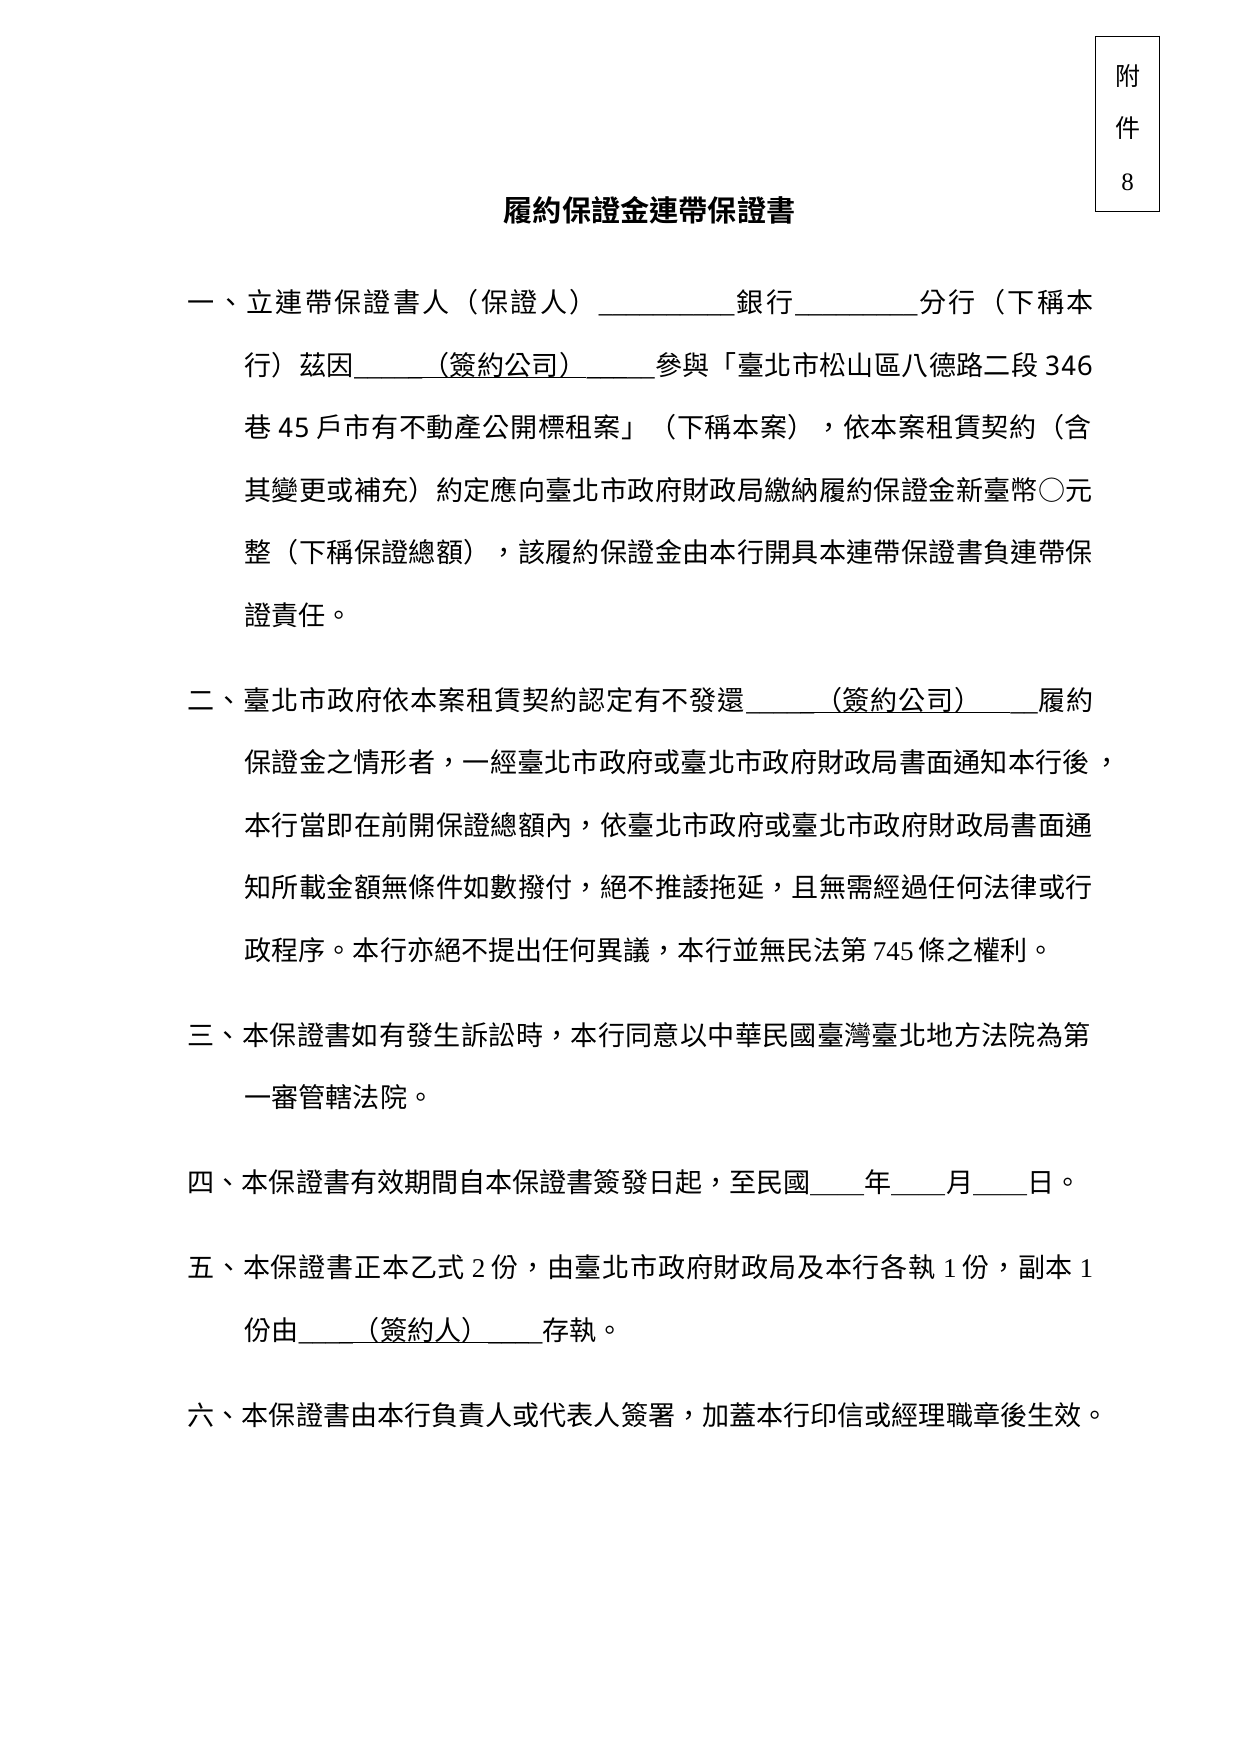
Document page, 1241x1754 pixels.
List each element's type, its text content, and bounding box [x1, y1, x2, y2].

text 六、本保證書由本行負責人或代表人簽署，加蓋本行印信或經理職章後生效。 [187, 1372, 1093, 1434]
text 二、臺北市政府依本案租賃契約認定有不發還_____（簽約公司） __履約保證金之情形者，一經臺北市政府或臺北市政府財政局書面通知本行後，本行當即在前開保證總額內，依臺北市政府或臺北市政府財政局書面通知所載金額無條件如數撥付，絕不推諉拖延，且無需經過任何法律或行政程序。本行亦絕不提出任何異議，本行並無民法第745條之權利。 [187, 657, 1093, 969]
text 一、立連帶保證書人（保證人）__________銀行_________分行（下稱本行）茲因_____（簽約公司）_____參與「臺北市松山區八德路二段346巷45戶市有不動產公開標租案」（下稱本案），依本案租賃契約（含其變更或補充）約定應向臺北市政府財政局繳納履約保證金新臺幣○元整（下稱保證總額），該履約保證金由本行開具本連帶保證書負連帶保證責任。 [187, 259, 1093, 634]
text 附 件 [1111, 44, 1144, 148]
text 8 [1111, 148, 1144, 200]
text [1096, 37, 1159, 211]
text 五、本保證書正本乙式2份，由臺北市政府財政局及本行各執1份，副本1份由____（簽約人）____存執。 [187, 1224, 1093, 1349]
text 四、本保證書有效期間自本保證書簽發日起，至民國＿＿年＿＿月＿＿日。 [187, 1139, 1110, 1202]
text 三、本保證書如有發生訴訟時，本行同意以中華民國臺灣臺北地方法院為第一審管轄法院。 [187, 992, 1093, 1117]
text 履約保證金連帶保證書 [187, 167, 1053, 229]
